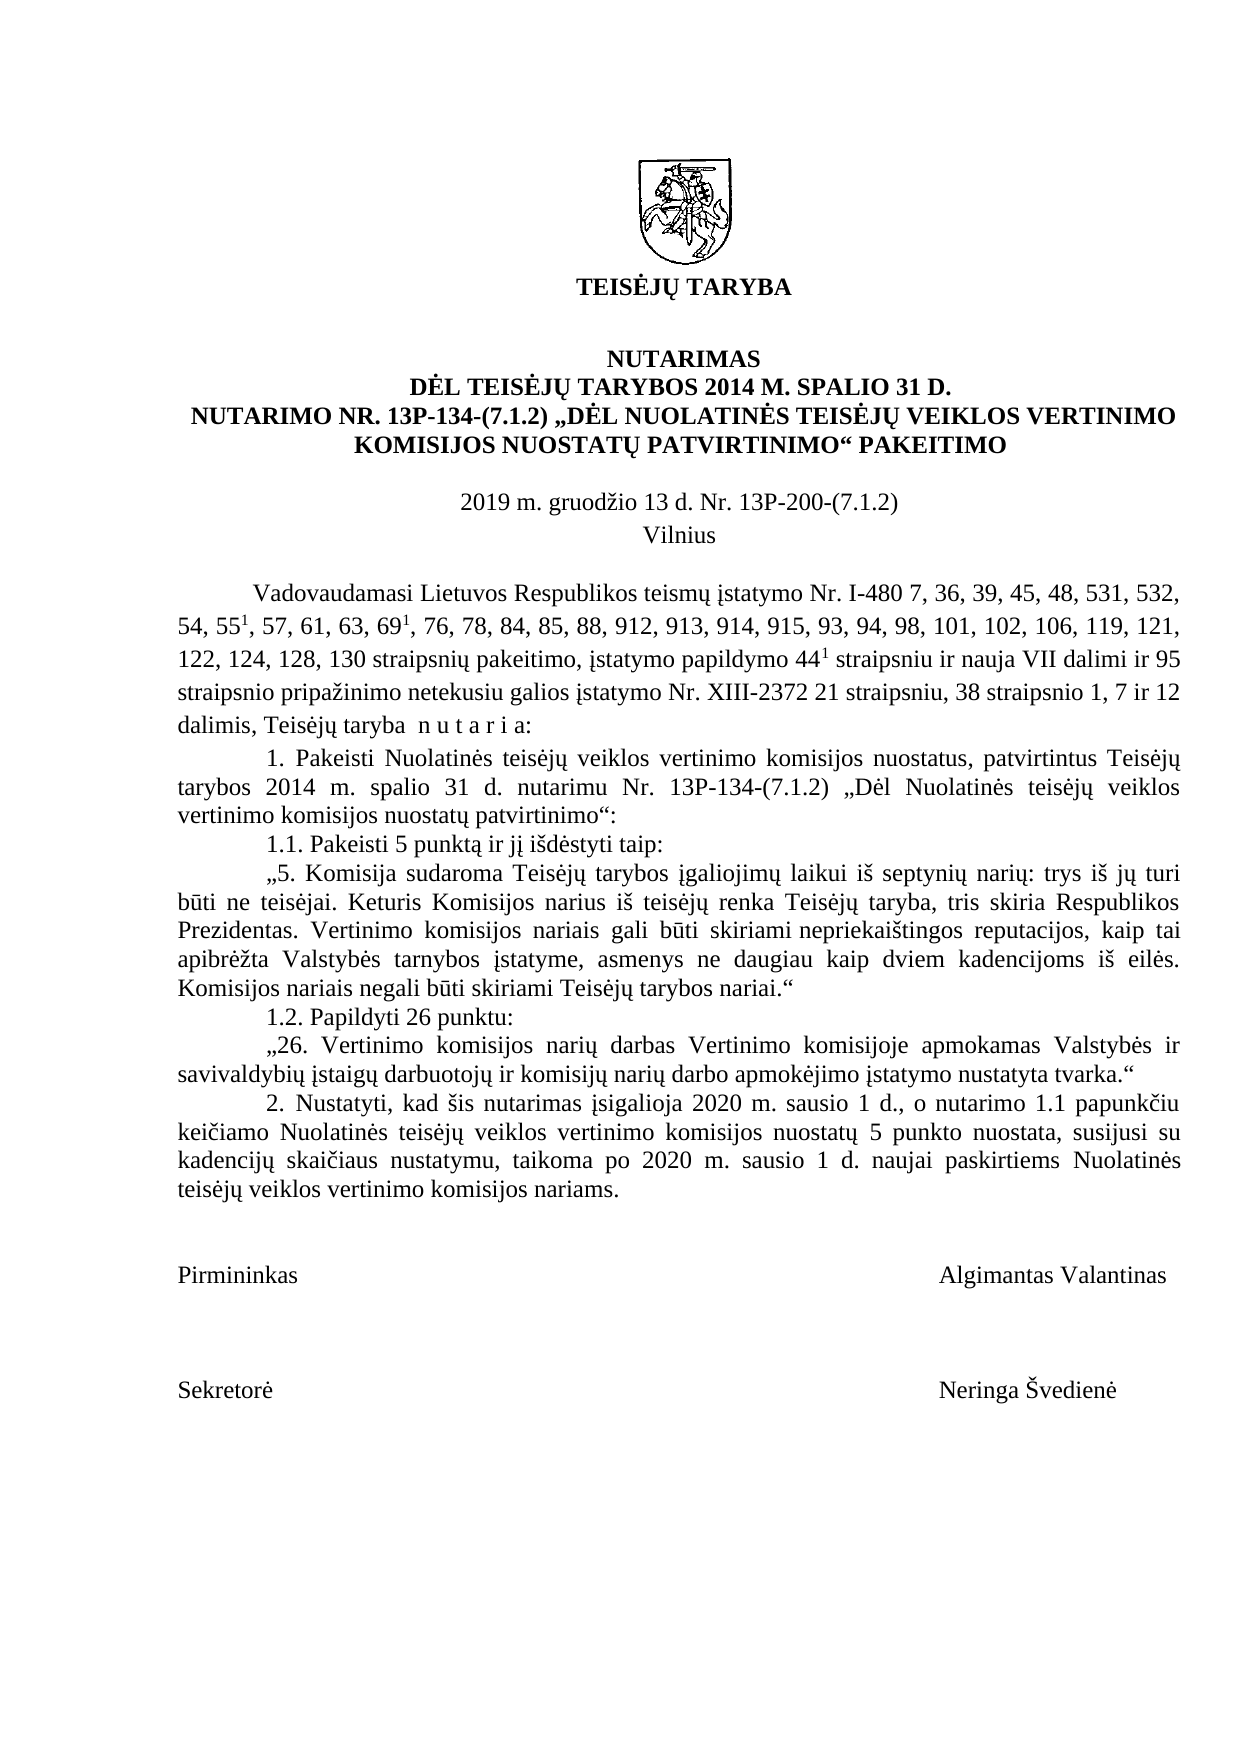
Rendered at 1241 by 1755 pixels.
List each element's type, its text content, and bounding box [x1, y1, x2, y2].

text Sekretorė Neringa Švedienė [177, 1376, 1181, 1404]
text „26. Vertinimo komisijos narių darbas Vertinimo komisijoje apmokamas Valstybės ir savivaldybių įstaigų darbuotojų ir komisijų narių darbo apmokėjimo įstatymo nustatyta tvarka.“ [177, 1031, 1181, 1088]
text 2019 m. gruodžio 13 d. Nr. 13P-200-(7.1.2) [295, 487, 1063, 516]
text NUTARIMAS [177, 344, 1190, 372]
text TEISĖJŲ TARYBA [177, 272, 1190, 301]
text 1.2. Papildyti 26 punktu: [266, 1002, 1181, 1031]
text nutarimo Nr. 13P-134-(7.1.2) „DĖL NUOLATINĖS TEISĖJŲ VEIKLOS VERTINIMO KOMISIJOS NUOSTATŲ PATVIRTINIMO“ PAKEITIMO [177, 401, 1190, 459]
text Pirmininkas Algimantas Valantinas [177, 1261, 1181, 1289]
text 1. Pakeisti Nuolatinės teisėjų veiklos vertinimo komisijos nuostatus, patvirtintus Teisėjų tarybos 2014 m. spalio 31 d. nutarimu Nr. 13P-134-(7.1.2) „Dėl Nuolatinės teisėjų veiklos vertinimo komisijos nuostatų patvirtinimo“: [177, 743, 1181, 829]
text „5. Komisija sudaroma Teisėjų tarybos įgaliojimų laikui iš septynių narių: trys iš jų turi būti ne teisėjai. Keturis Komisijos narius iš teisėjų renka Teisėjų taryba, tris skiria Respublikos Prezidentas. Vertinimo komisijos nariais gali būti skiriami nepriekaištingos reputacijos, kaip tai apibrėžta Valstybės tarnybos įstatyme, asmenys ne daugiau kaip dviem kadencijoms iš eilės. Komisijos nariais negali būti skiriami Teisėjų tarybos nariai.“ [177, 858, 1181, 1002]
text dėl TEISĖJŲ TARYBOS 2014 m. spalio 31 d. [177, 372, 1190, 401]
text Vilnius [177, 521, 1181, 549]
text 2. Nustatyti, kad šis nutarimas įsigalioja 2020 m. sausio 1 d., o nutarimo 1.1 papunkčiu keičiamo Nuolatinės teisėjų veiklos vertinimo komisijos nuostatų 5 punkto nuostata, susijusi su kadencijų skaičiaus nustatymu, taikoma po 2020 m. sausio 1 d. naujai paskirtiems Nuolatinės teisėjų veiklos vertinimo komisijos nariams. [177, 1088, 1181, 1203]
text 1.1. Pakeisti 5 punktą ir jį išdėstyti taip: [266, 829, 1181, 858]
text Vadovaudamasi Lietuvos Respublikos teismų įstatymo Nr. I-480 7, 36, 39, 45, 48, 531, 532, 54, 551, 57, 61, 63, 691, 76, 78, 84, 85, 88, 912, 913, 914, 915, 93, 94, 98, 101, 102, 106, 119, 121, 122, 124, 128, 130 straipsnių pakeitimo, įstatymo papildymo 441 straipsniu ir nauja VII dalimi ir 95 straipsnio pripažinimo netekusiu galios įstatymo Nr. XIII-2372 21 straipsniu, 38 straipsnio 1, 7 ir 12 dalimis, Teisėjų taryba n u t a r i a: [177, 578, 1181, 739]
